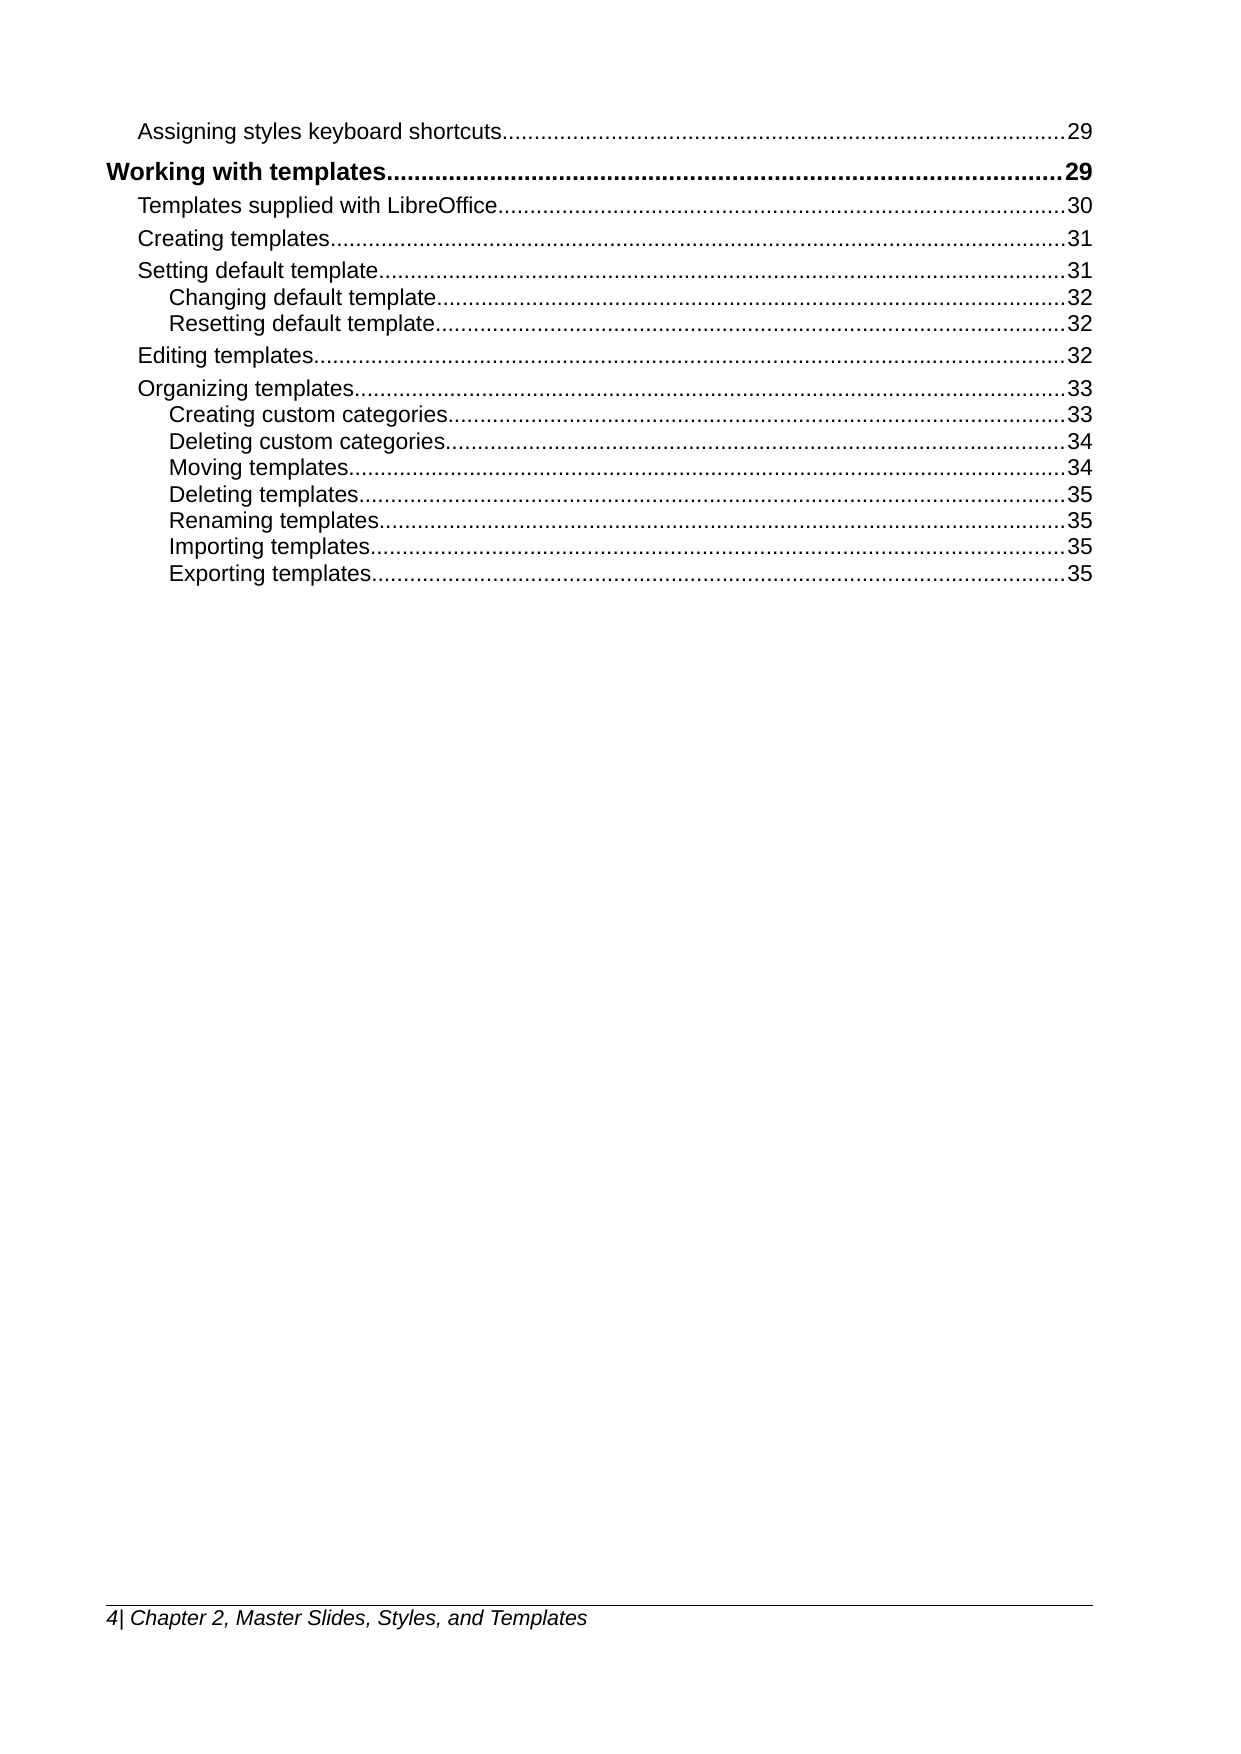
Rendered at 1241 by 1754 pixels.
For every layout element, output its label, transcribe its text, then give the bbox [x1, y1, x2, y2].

text Moving templates 34 [169, 454, 1093, 481]
text Deleting custom categories 34 [169, 428, 1093, 454]
text Working with templates 29 [106, 157, 1093, 186]
text Deleting templates 35 [169, 481, 1093, 507]
text Templates supplied with LibreOffice 30 [137, 192, 1093, 218]
text Importing templates 35 [169, 533, 1093, 559]
text Creating templates 31 [137, 224, 1093, 251]
text Creating custom categories 33 [169, 401, 1093, 428]
text Exporting templates 35 [169, 559, 1093, 586]
text Resetting default template 32 [169, 310, 1093, 336]
text Editing templates 32 [137, 342, 1093, 369]
text Assigning styles keyboard shortcuts 29 [137, 118, 1093, 144]
text Renaming templates 35 [169, 507, 1093, 533]
text Organizing templates 33 [137, 375, 1093, 401]
text Setting default template 31 [137, 257, 1093, 283]
text Changing default template 32 [169, 283, 1093, 310]
